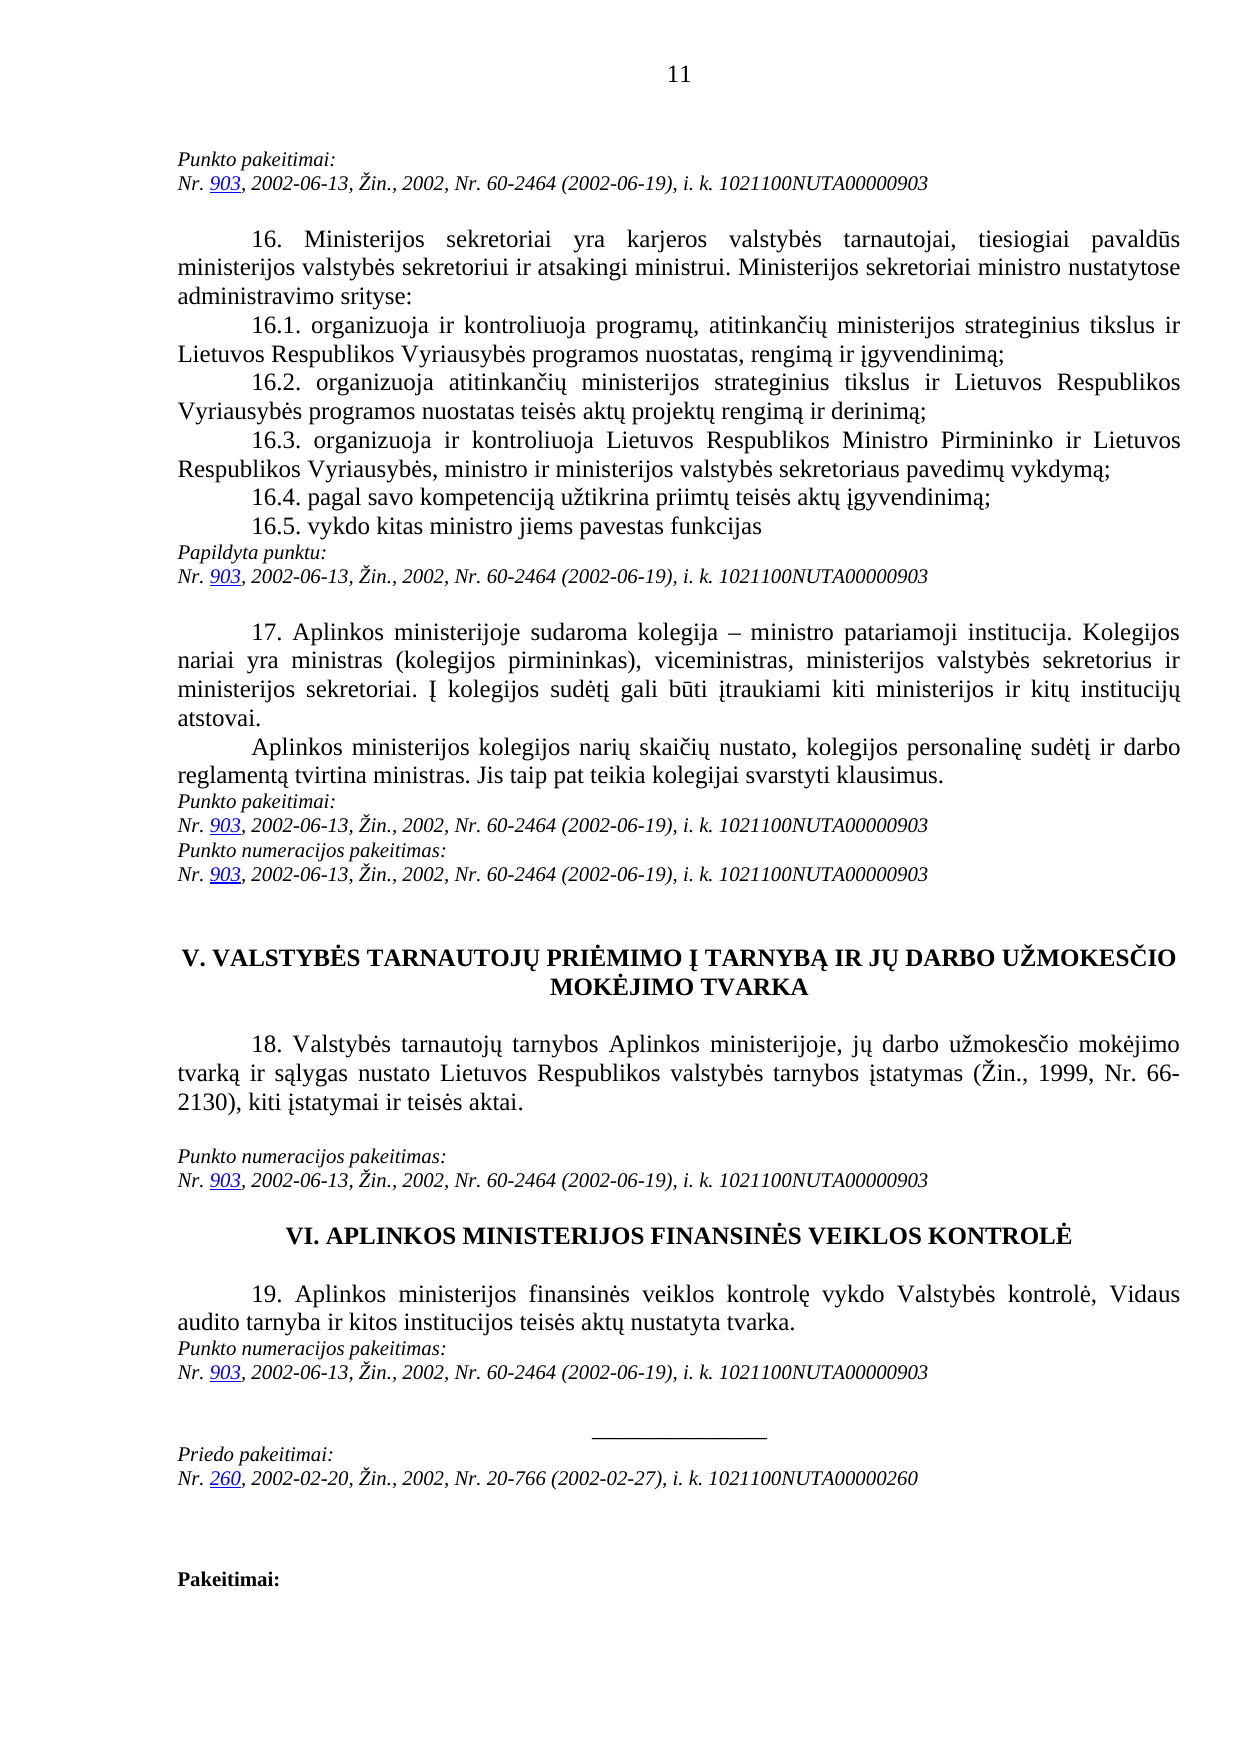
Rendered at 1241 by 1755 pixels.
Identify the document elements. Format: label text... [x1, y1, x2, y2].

text MOKĖJIMO TVARKA [177, 972, 1181, 1001]
text 16.5. vykdo kitas ministro jiems pavestas funkcijas [177, 511, 1181, 540]
text Papildyta punktu: [177, 540, 1181, 564]
text Nr. 903, 2002-06-13, Žin., 2002, Nr. 60-2464 (2002-06-19), i. k. 1021100NUTA00000903 [177, 564, 1181, 588]
text 16.4. pagal savo kompetenciją užtikrina priimtų teisės aktų įgyvendinimą; [177, 482, 1181, 511]
text Aplinkos ministerijos kolegijos narių skaičių nustato, kolegijos personalinę sudėtį ir darbo reglamentą tvirtina ministras. Jis taip pat teikia kolegijai svarstyti klausimus. [177, 732, 1181, 789]
text Priedo pakeitimai: [177, 1442, 1181, 1466]
text V. VALSTYBĖS TARNAUTOJŲ PRIĖMIMO Į TARNYBĄ IR JŲ DARBO UŽMOKESČIO [177, 943, 1181, 972]
text 18. Valstybės tarnautojų tarnybos Aplinkos ministerijoje, jų darbo užmokesčio mokėjimo tvarką ir sąlygas nustato Lietuvos Respublikos valstybės tarnybos įstatymas (Žin., 1999, Nr. 66- 2130), kiti įstatymai ir teisės aktai. [177, 1029, 1181, 1116]
text Punkto pakeitimai: [177, 789, 1181, 813]
text Nr. 903, 2002-06-13, Žin., 2002, Nr. 60-2464 (2002-06-19), i. k. 1021100NUTA00000903 [177, 171, 1181, 195]
text Punkto pakeitimai: [177, 147, 1181, 171]
text 19. Aplinkos ministerijos finansinės veiklos kontrolę vykdo Valstybės kontrolė, Vidaus audito tarnyba ir kitos institucijos teisės aktų nustatyta tvarka. [177, 1279, 1181, 1336]
text 16.1. organizuoja ir kontroliuoja programų, atitinkančių ministerijos strateginius tikslus ir Lietuvos Respublikos Vyriausybės programos nuostatas, rengimą ir įgyvendinimą; [177, 310, 1181, 367]
text ______________ [177, 1413, 1181, 1442]
text Nr. 903, 2002-06-13, Žin., 2002, Nr. 60-2464 (2002-06-19), i. k. 1021100NUTA00000903 [177, 1360, 1181, 1384]
text Punkto numeracijos pakeitimas: [177, 1144, 1181, 1168]
text 17. Aplinkos ministerijoje sudaroma kolegija – ministro patariamoji institucija. Kolegijos nariai yra ministras (kolegijos pirmininkas), viceministras, ministerijos valstybės sekretorius ir ministerijos sekretoriai. Į kolegijos sudėtį gali būti įtraukiami kiti ministerijos ir kitų institucijų atstovai. [177, 617, 1181, 732]
text Pakeitimai: [177, 1567, 1181, 1591]
text Nr. 903, 2002-06-13, Žin., 2002, Nr. 60-2464 (2002-06-19), i. k. 1021100NUTA00000903 [177, 1168, 1181, 1192]
text VI. APLINKOS MINISTERIJOS FINANSINĖS VEIKLOS KONTROLĖ [177, 1221, 1181, 1250]
text 16.2. organizuoja atitinkančių ministerijos strateginius tikslus ir Lietuvos Respublikos Vyriausybės programos nuostatas teisės aktų projektų rengimą ir derinimą; [177, 367, 1181, 425]
text Nr. 260, 2002-02-20, Žin., 2002, Nr. 20-766 (2002-02-27), i. k. 1021100NUTA00000260 [177, 1466, 1181, 1490]
text Punkto numeracijos pakeitimas: [177, 837, 1181, 862]
text 16. Ministerijos sekretoriai yra karjeros valstybės tarnautojai, tiesiogiai pavaldūs ministerijos valstybės sekretoriui ir atsakingi ministrui. Ministerijos sekretoriai ministro nustatytose administravimo srityse: [177, 224, 1181, 310]
text Punkto numeracijos pakeitimas: [177, 1336, 1181, 1360]
text Nr. 903, 2002-06-13, Žin., 2002, Nr. 60-2464 (2002-06-19), i. k. 1021100NUTA00000903 [177, 813, 1181, 837]
text Nr. 903, 2002-06-13, Žin., 2002, Nr. 60-2464 (2002-06-19), i. k. 1021100NUTA00000903 [177, 862, 1181, 886]
text 16.3. organizuoja ir kontroliuoja Lietuvos Respublikos Ministro Pirmininko ir Lietuvos Respublikos Vyriausybės, ministro ir ministerijos valstybės sekretoriaus pavedimų vykdymą; [177, 425, 1181, 482]
